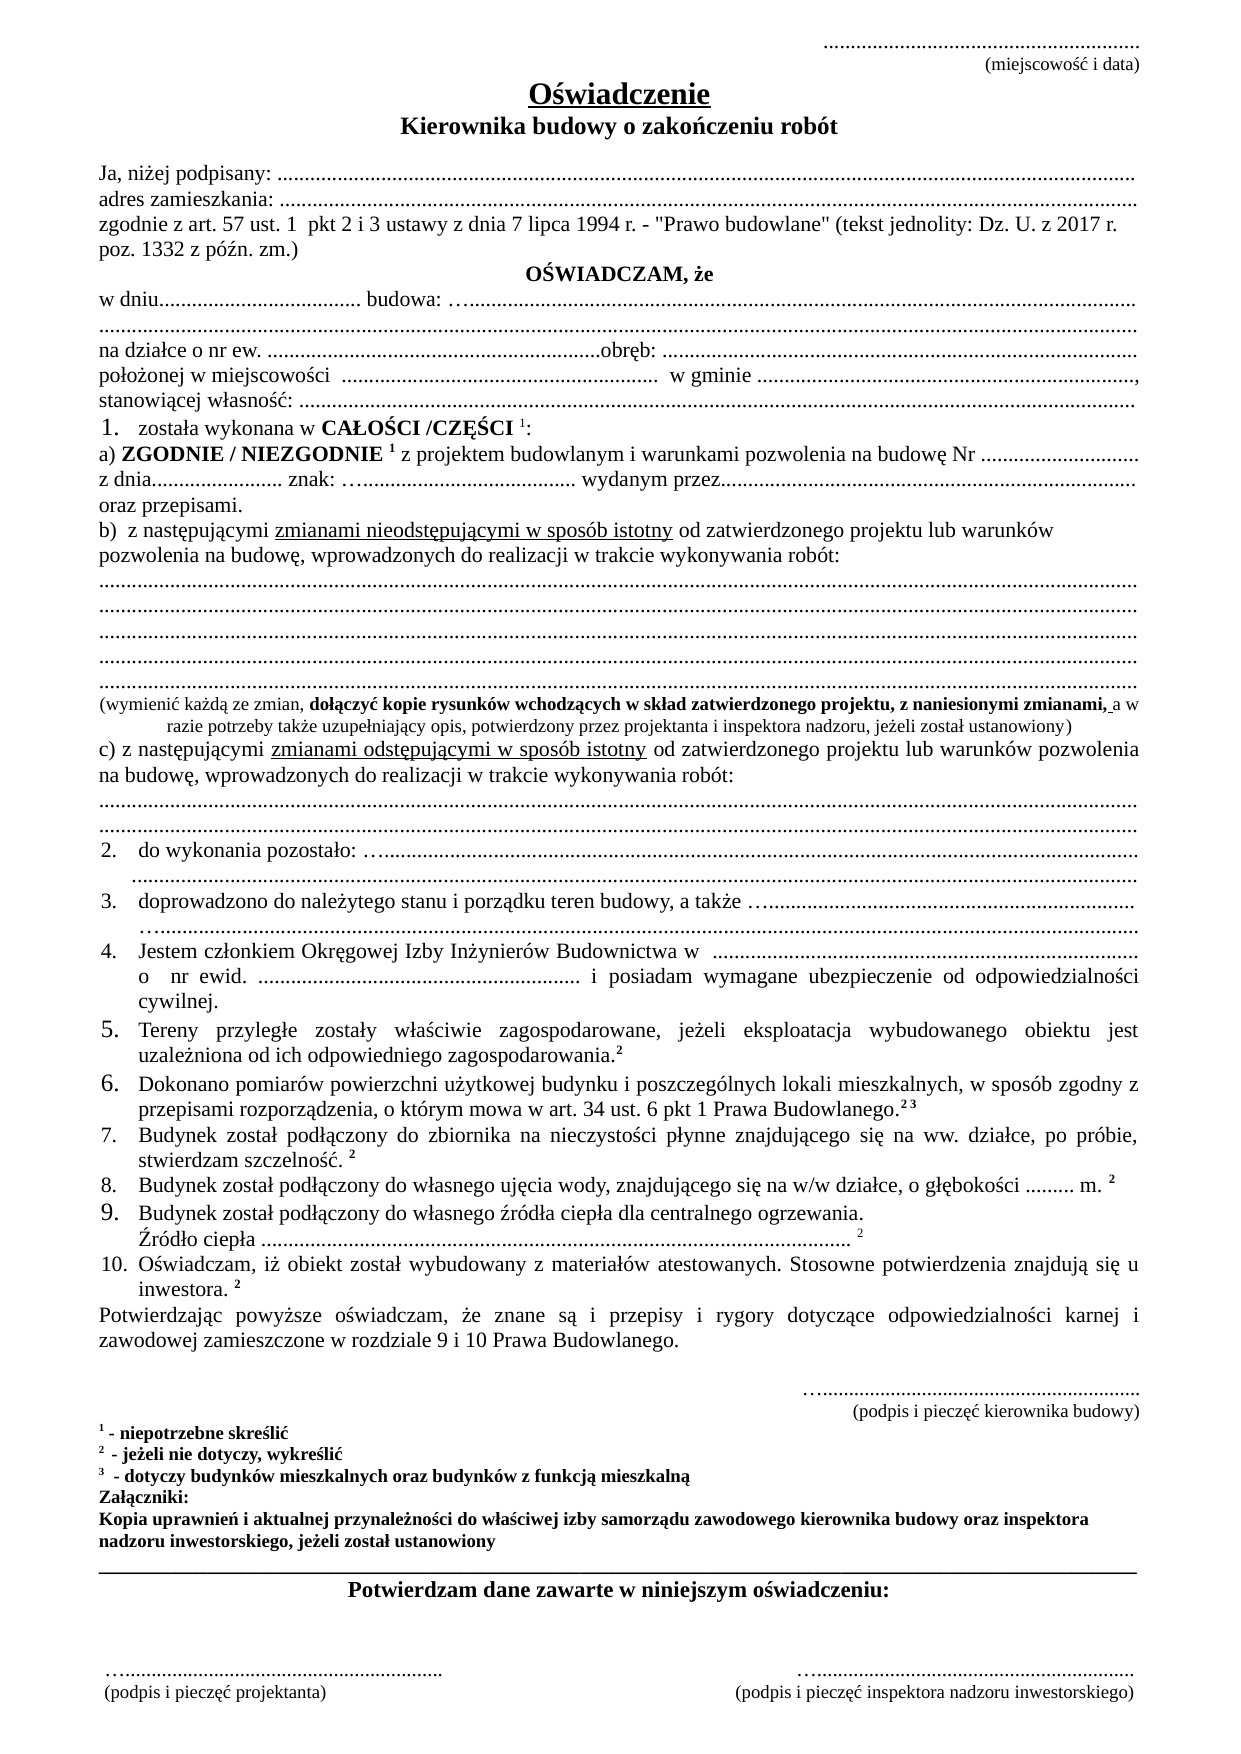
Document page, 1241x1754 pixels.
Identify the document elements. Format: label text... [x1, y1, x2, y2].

text zgodnie z art. 57 ust. 1 pkt 2 i 3 ustawy z dnia 7 lipca 1994 r. - "Prawo budowlane" (tekst jednolity: Dz. U. z 2017 r. poz. 1332 z późn. zm.) [98, 211, 1140, 261]
text .............................................................................................................................................................................................. [98, 312, 1140, 337]
list Dokonano pomiarów powierzchni użytkowej budynku i poszczególnych lokali mieszkalnych, w sposób zgodny z przepisami rozporządzenia, o którym mowa w art. 34 ust. 6 pkt 1 Prawa Budowlanego.2 3 [101, 1068, 1140, 1122]
text w dniu..................................... budowa: ….......................................................................................................................... [98, 286, 1140, 312]
list Budynek został podłączony do zbiornika na nieczystości płynne znajdującego się na ww. działce, po próbie, stwierdzam szczelność. 2 [101, 1122, 1140, 1172]
text .......................................................... [98, 28, 1140, 53]
list Budynek został podłączony do własnego ujęcia wody, znajdującego się na w/w działce, o głębokości ......... m. 2 [101, 1172, 1140, 1197]
text Kopia uprawnień i aktualnej przynależności do właściwej izby samorządu zawodowego kierownika budowy oraz inspektora nadzoru inwestorskiego, jeżeli został ustanowiony [98, 1508, 1140, 1551]
text a) ZGODNIE / NIEZGODNIE 1 z projektem budowlanym i warunkami pozwolenia na budowę Nr ............................. z dnia........................ znak: …....................................... wydanym przez............................................................................ oraz przepisami. [98, 441, 1140, 517]
text OŚWIADCZAM, że [98, 261, 1140, 286]
text adres zamieszkania: ............................................................................................................................................................. [98, 186, 1140, 211]
text Oświadczenie [98, 75, 1140, 111]
list została wykonana w CAŁOŚCI /CZĘŚCI 1: [101, 412, 1140, 441]
text ........................................................................................................................................................................................................................................................................................................................................................................................................................................................................................................................................................................................................................................................................................................................................................................................ [98, 567, 1140, 668]
table_header …............................................................. (podpis i pieczęć inspektora nadzoru inwestorskiego) [619, 1651, 1140, 1708]
text na działce o nr ew. .............................................................obręb: ....................................................................................... położonej w miejscowości .......................................................... w gminie ....................................................................., stanowiącej własność: ......................................................................................................................................................... [98, 337, 1140, 412]
table_header …............................................................. (podpis i pieczęć projektanta) [99, 1651, 619, 1708]
text 3 - dotyczy budynków mieszkalnych oraz budynków z funkcją mieszkalną [98, 1465, 1140, 1486]
text (podpis i pieczęć kierownika budowy) [98, 1400, 1140, 1422]
text c) z następującymi zmianami odstępującymi w sposób istotny od zatwierdzonego projektu lub warunków pozwolenia na budowę, wprowadzonych do realizacji w trakcie wykonywania robót: [98, 736, 1140, 787]
list Tereny przyległe zostały właściwie zagospodarowane, jeżeli eksploatacja wybudowanego obiektu jest uzależniona od ich odpowiedniego zagospodarowania.2 [101, 1014, 1140, 1068]
text (wymienić każdą ze zmian, dołączyć kopie rysunków wchodzących w skład zatwierdzonego projektu, z naniesionymi zmianami, a w razie potrzeby także uzupełniający opis, potwierdzony przez projektanta i inspektora nadzoru, jeżeli został ustanowiony) [98, 693, 1140, 736]
text b) z następującymi zmianami nieodstępującymi w sposób istotny od zatwierdzonego projektu lub warunków pozwolenia na budowę, wprowadzonych do realizacji w trakcie wykonywania robót: [98, 517, 1140, 567]
list Jestem członkiem Okręgowej Izby Inżynierów Budownictwa w .............................................................................. o nr ewid. ........................................................... i posiadam wymagane ubezpieczenie od odpowiedzialności cywilnej. [101, 938, 1140, 1014]
text …............................................................. [98, 1376, 1140, 1400]
text .............................................................................................................................................................................................. [98, 668, 1140, 693]
text 1 - niepotrzebne skreślić [98, 1422, 1140, 1443]
list doprowadzono do należytego stanu i porządku teren budowy, a także …...................................................................…................................................................................................................................................................................... [101, 888, 1140, 938]
text (miejscowość i data) [98, 53, 1140, 75]
text Potwierdzam dane zawarte w niniejszym oświadczeniu: [98, 1576, 1140, 1603]
text Załączniki: [98, 1486, 1140, 1508]
list Oświadczam, iż obiekt został wybudowany z materiałów atestowanych. Stosowne potwierdzenia znajdują się u inwestora. 2 [101, 1251, 1140, 1302]
text ............................................................................................................................................................................................................................................................................................................................................................................................ [98, 787, 1140, 837]
text ........................................................................................................................................................................................ [98, 862, 1140, 888]
list Budynek został podłączony do własnego źródła ciepła dla centralnego ogrzewania. Źródło ciepła ............................................................................................................ 2 [101, 1197, 1140, 1251]
list do wykonania pozostało: ….......................................................................................................................................... [101, 837, 1140, 862]
text Potwierdzając powyższe oświadczam, że znane są i przepisy i rygory dotyczące odpowiedzialności karnej i zawodowej zamieszczone w rozdziale 9 i 10 Prawa Budowlanego. [98, 1302, 1140, 1352]
text Kierownika budowy o zakończeniu robót [98, 111, 1140, 139]
text _______________________________________________________________________________________________ [98, 1551, 1140, 1576]
text 2 - jeżeli nie dotyczy, wykreślić [98, 1443, 1140, 1465]
text Ja, niżej podpisany: ............................................................................................................................................................. [98, 160, 1140, 186]
